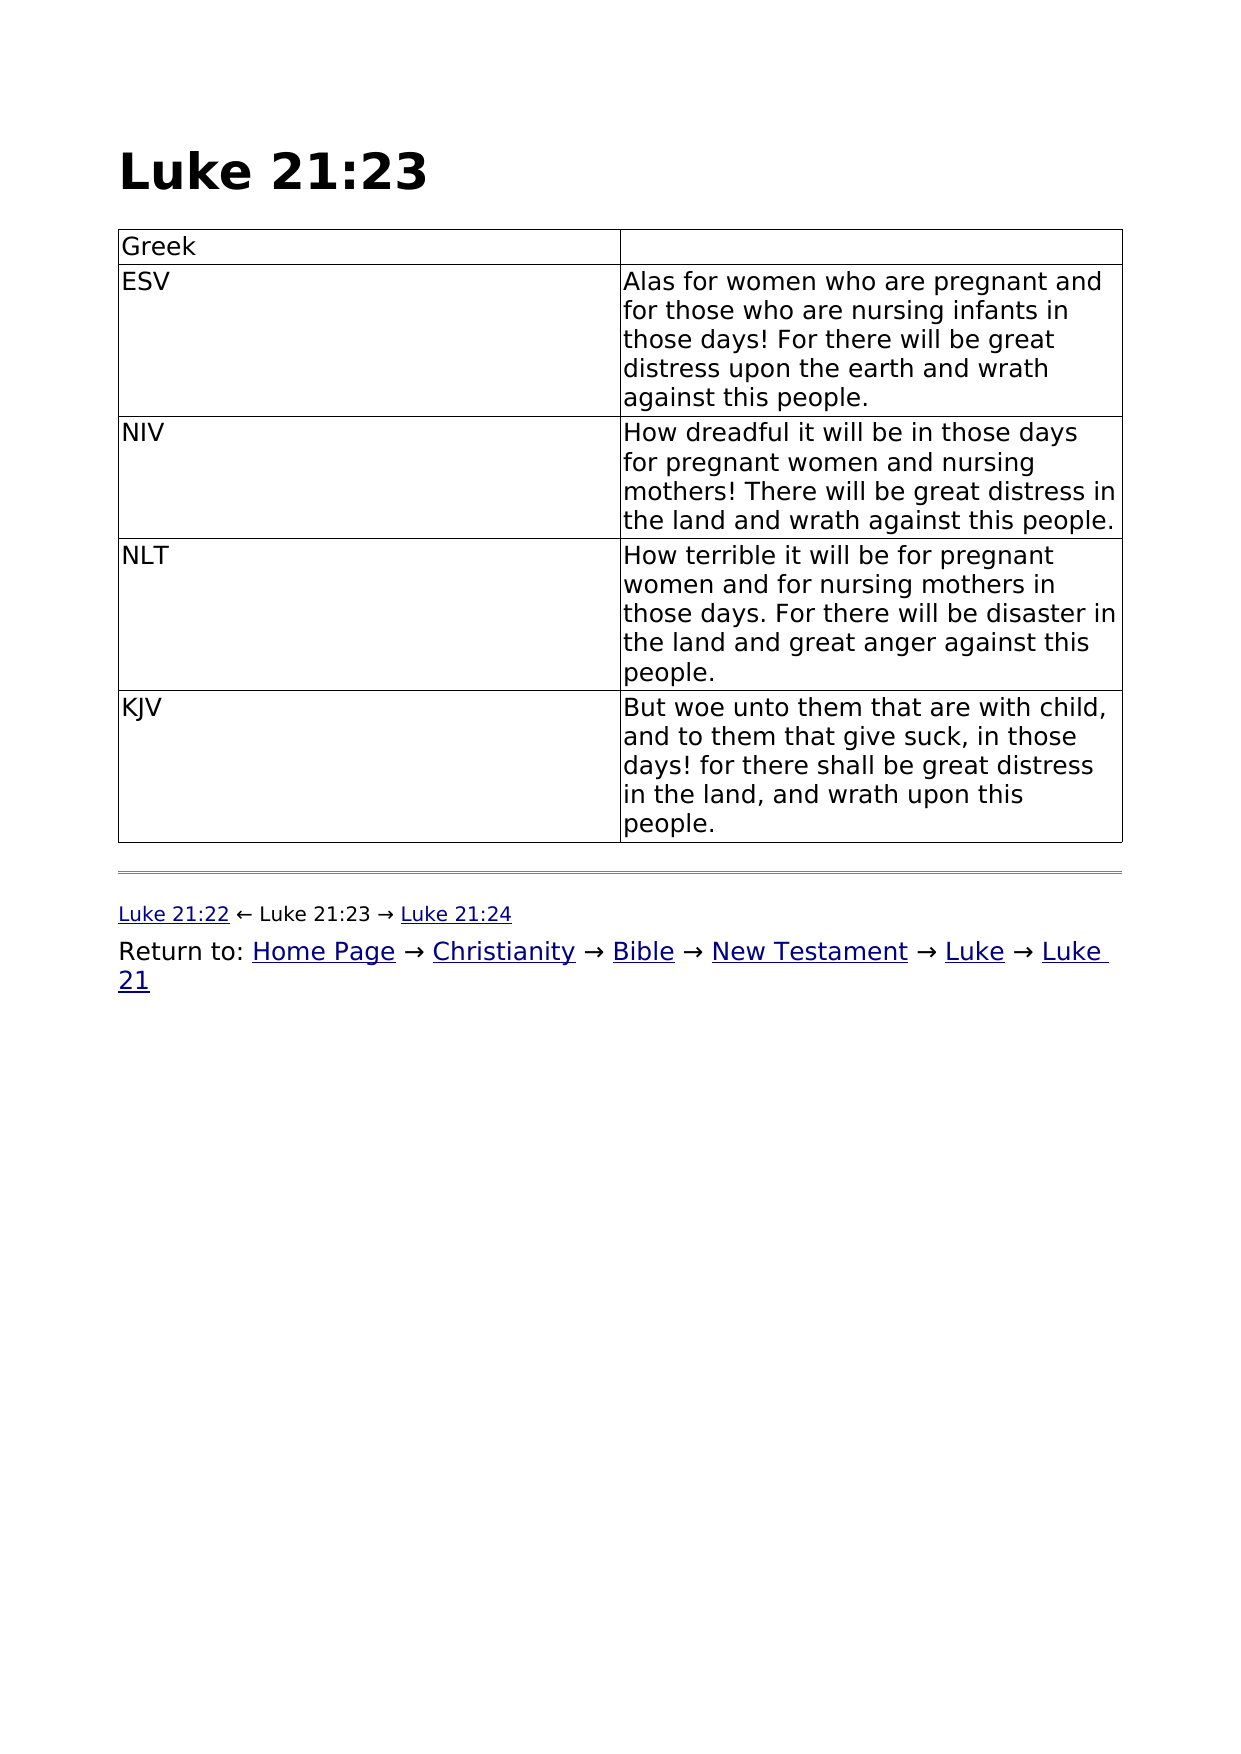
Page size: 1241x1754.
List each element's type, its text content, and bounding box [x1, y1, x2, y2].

table_cell How terrible it will be for pregnant women and for nursing mothers in those days. For there will be disaster in the land and great anger against this people. [621, 539, 1122, 690]
table_cell How dreadful it will be in those days for pregnant women and nursing mothers! There will be great distress in the land and wrath against this people. [621, 417, 1122, 538]
table_cell But woe unto them that are with child, and to them that give suck, in those days! for there shall be great distress in the land, and wrath upon this people. [621, 691, 1122, 842]
text Luke 21:22 ← Luke 21:23 → Luke 21:24 [118, 903, 1122, 937]
subtitle Luke 21:23 [118, 143, 1122, 201]
table_header [621, 230, 1122, 264]
table_cell NLT [119, 539, 620, 690]
table_cell NIV [119, 417, 620, 538]
table_cell ESV [119, 265, 620, 416]
table_cell Alas for women who are pregnant and for those who are nursing infants in those days! For there will be great distress upon the earth and wrath against this people. [621, 265, 1122, 416]
table_cell KJV [119, 691, 620, 842]
text Return to: Home Page → Christianity → Bible → New Testament → Luke → Luke 21 [118, 937, 1122, 995]
table_header Greek [119, 230, 620, 264]
